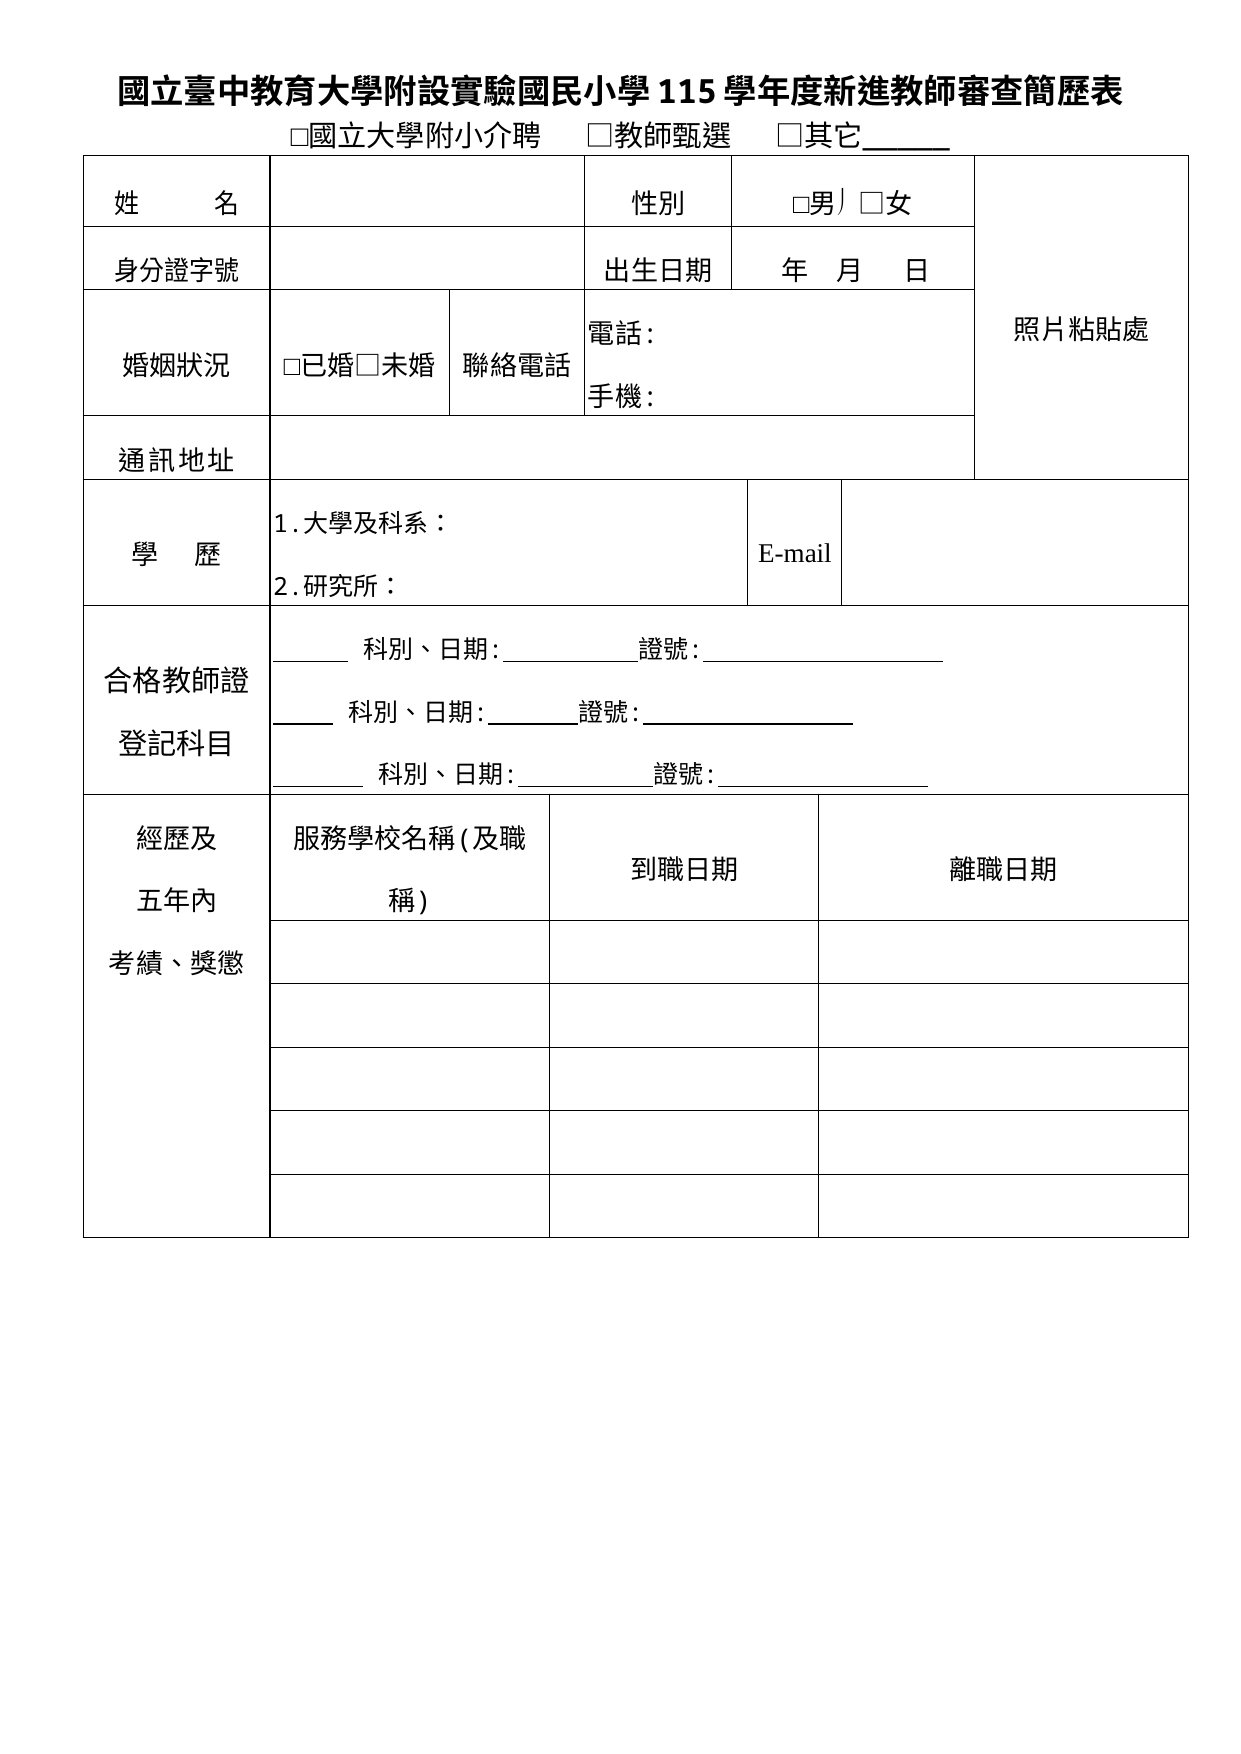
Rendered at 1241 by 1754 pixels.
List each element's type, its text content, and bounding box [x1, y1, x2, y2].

table_cell 學歷 [84, 480, 269, 605]
table_cell □已婚□未婚 [271, 290, 449, 415]
table_cell [271, 1175, 549, 1237]
table_cell 電話: 手機: [585, 290, 974, 415]
table_cell 服務學校名稱(及職稱) [271, 795, 549, 919]
table_cell 到職日期 [550, 795, 818, 919]
table_cell 年 月 日 [732, 227, 974, 289]
table_cell [271, 1111, 549, 1174]
table_cell [819, 921, 1188, 983]
table_cell 離職日期 [819, 795, 1188, 919]
table_cell [550, 984, 818, 1047]
text 國立臺中教育大學附設實驗國民小學115學年度新進教師審查簡歷表 [89, 64, 1152, 113]
text □國立大學附小介聘 □教師甄選 □其它_____ [89, 113, 1152, 155]
table_header 姓 名 [84, 156, 269, 226]
table_cell E-mail [748, 480, 841, 605]
table_cell [271, 984, 549, 1047]
table_cell [550, 1175, 818, 1237]
table_cell 1.大學及科系： 2.研究所： [271, 480, 747, 605]
table_cell 通訊地址 [84, 416, 269, 479]
table_cell [842, 480, 1188, 605]
table_cell [550, 1048, 818, 1110]
table_cell 婚姻狀況 [84, 290, 269, 415]
table_header □男 □女 [732, 156, 974, 226]
table_cell [819, 984, 1188, 1047]
table_cell [550, 921, 818, 983]
table_cell [271, 227, 584, 289]
table_cell 出生日期 [585, 227, 731, 289]
table_cell [819, 1048, 1188, 1110]
table_cell [271, 416, 974, 479]
table_cell 合格教師證 登記科目 [84, 606, 269, 793]
table_header [271, 156, 584, 226]
table_cell 身分證字號 [84, 227, 269, 289]
table_cell [819, 1175, 1188, 1237]
table_cell [550, 1111, 818, 1174]
table_cell 經歷及 五年內 考績、獎懲 [84, 795, 269, 1237]
table_cell 科別、日期: 證號: 科別、日期: 證號: 科別、日期: 證號: [271, 606, 1188, 793]
table_header 性別 [585, 156, 731, 226]
table_cell 聯絡電話 [450, 290, 584, 415]
table_header 照片粘貼處 [975, 156, 1188, 479]
table_cell [819, 1111, 1188, 1174]
table_cell [271, 1048, 549, 1110]
table_cell [271, 921, 549, 983]
